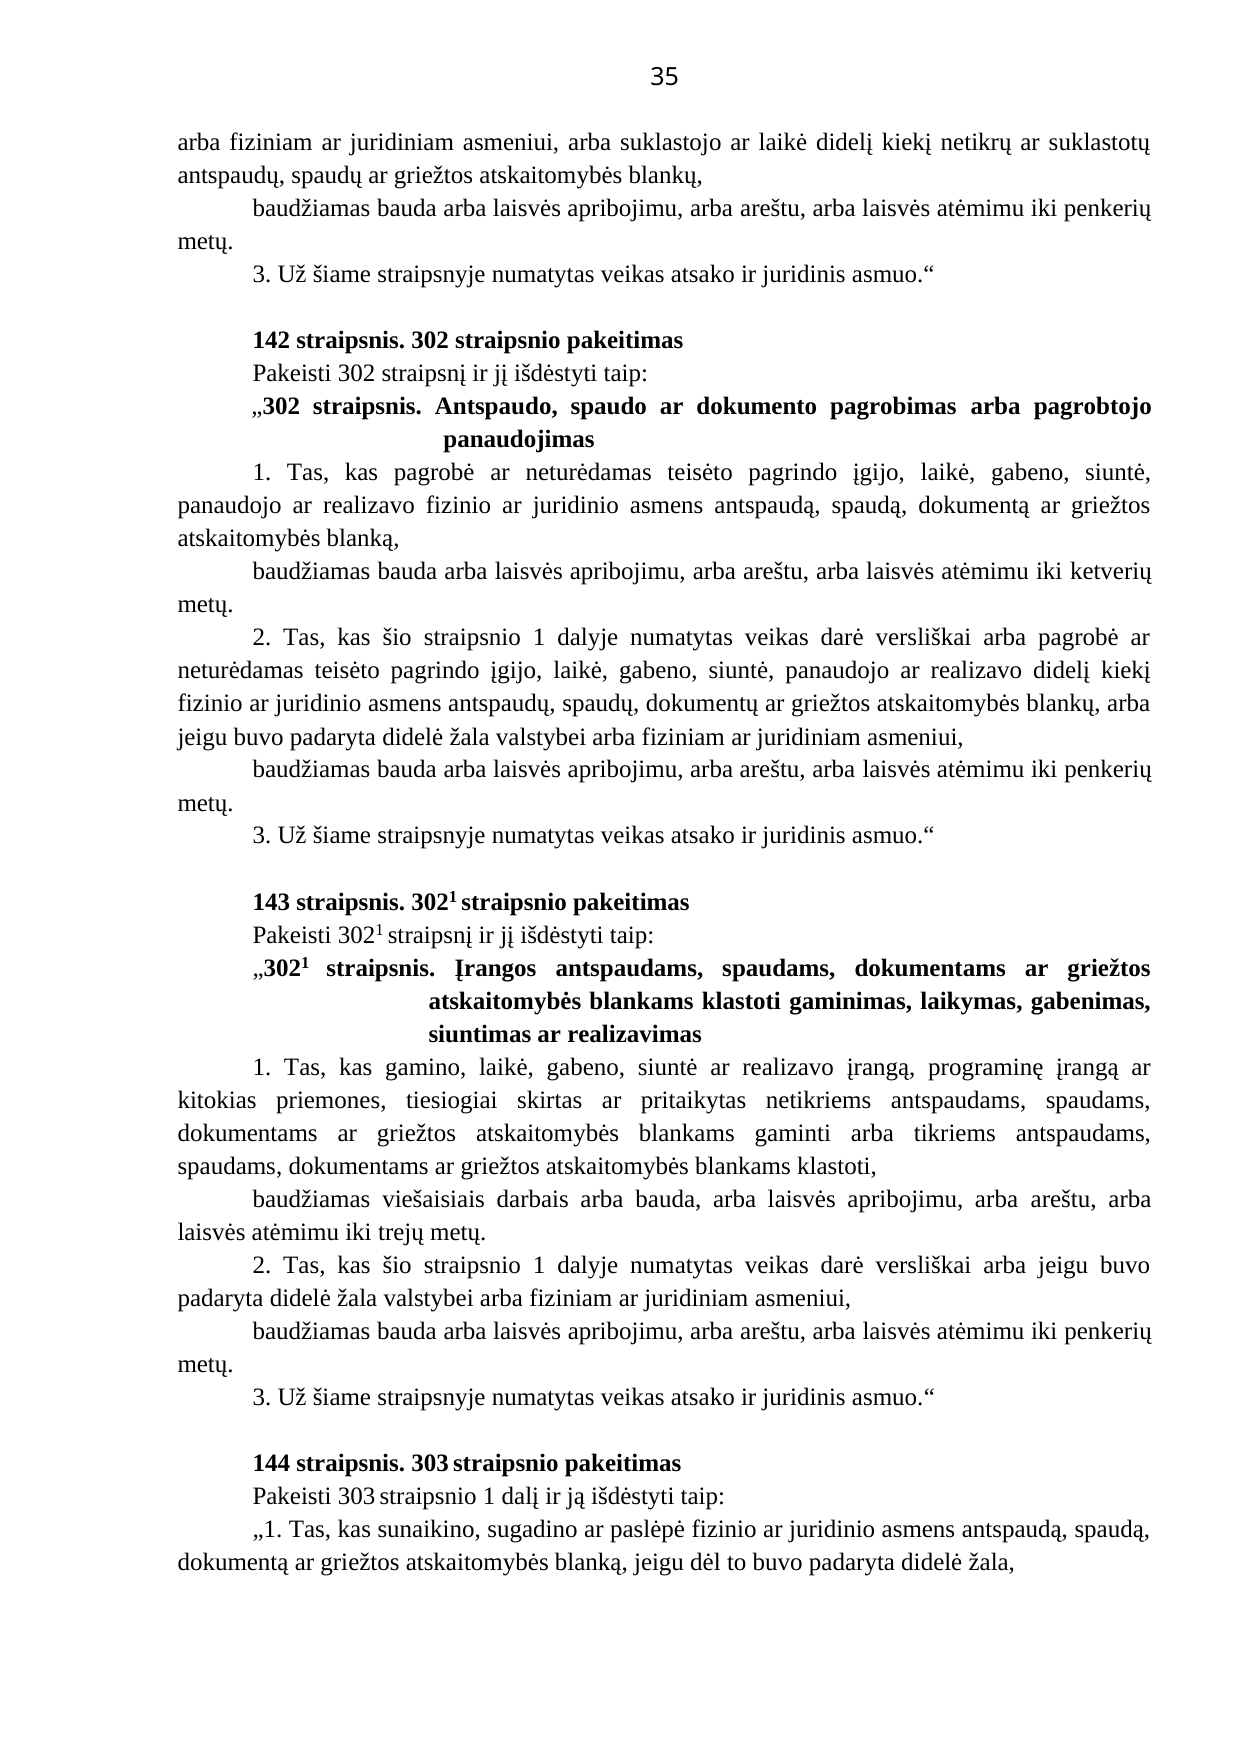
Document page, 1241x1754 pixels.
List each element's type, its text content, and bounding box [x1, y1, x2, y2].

text „3021 straipsnis. Įrangos antspaudams, spaudams, dokumentams ar griežtos atskaitomybės blankams klastoti gaminimas, laikymas, gabenimas, siuntimas ar realizavimas [252, 953, 1152, 1047]
text baudžiamas bauda arba laisvės apribojimu, arba areštu, arba laisvės atėmimu iki penkerių metų. [177, 754, 1152, 816]
text baudžiamas bauda arba laisvės apribojimu, arba areštu, arba laisvės atėmimu iki penkerių metų. [177, 1316, 1152, 1378]
text Pakeisti 303 straipsnio 1 dalį ir ją išdėstyti taip: [177, 1481, 1152, 1510]
text „302 straipsnis. Antspaudo, spaudo ar dokumento pagrobimas arba pagrobtojo panaudojimas [251, 391, 1152, 453]
text baudžiamas bauda arba laisvės apribojimu, arba areštu, arba laisvės atėmimu iki penkerių metų. [177, 193, 1152, 255]
text arba fiziniam ar juridiniam asmeniui, arba suklastojo ar laikė didelį kiekį netikrų ar suklastotų antspaudų, spaudų ar griežtos atskaitomybės blankų, [177, 127, 1152, 189]
text 143 straipsnis. 3021 straipsnio pakeitimas [252, 887, 1152, 915]
text 2. Tas, kas šio straipsnio 1 dalyje numatytas veikas darė versliškai arba pagrobė ar neturėdamas teisėto pagrindo įgijo, laikė, gabeno, siuntė, panaudojo ar realizavo didelį kiekį fizinio ar juridinio asmens antspaudų, spaudų, dokumentų ar griežtos atskaitomybės blankų, arba jeigu buvo padaryta didelė žala valstybei arba fiziniam ar juridiniam asmeniui, [177, 622, 1152, 750]
text 2. Tas, kas šio straipsnio 1 dalyje numatytas veikas darė versliškai arba jeigu buvo padaryta didelė žala valstybei arba fiziniam ar juridiniam asmeniui, [177, 1250, 1152, 1312]
text 3. Už šiame straipsnyje numatytas veikas atsako ir juridinis asmuo.“ [177, 821, 1152, 849]
text 3. Už šiame straipsnyje numatytas veikas atsako ir juridinis asmuo.“ [177, 1382, 1152, 1411]
text 3. Už šiame straipsnyje numatytas veikas atsako ir juridinis asmuo.“ [177, 259, 1152, 288]
text baudžiamas viešaisiais darbais arba bauda, arba laisvės apribojimu, arba areštu, arba laisvės atėmimu iki trejų metų. [177, 1184, 1152, 1246]
text 142 straipsnis. 302 straipsnio pakeitimas [177, 325, 1152, 354]
text 144 straipsnis. 303 straipsnio pakeitimas [252, 1448, 1152, 1477]
text baudžiamas bauda arba laisvės apribojimu, arba areštu, arba laisvės atėmimu iki ketverių metų. [177, 556, 1152, 618]
text Pakeisti 302 straipsnį ir jį išdėstyti taip: [177, 358, 1152, 387]
text 1. Tas, kas gamino, laikė, gabeno, siuntė ar realizavo įrangą, programinę įrangą ar kitokias priemones, tiesiogiai skirtas ar pritaikytas netikriems antspaudams, spaudams, dokumentams ar griežtos atskaitomybės blankams gaminti arba tikriems antspaudams, spaudams, dokumentams ar griežtos atskaitomybės blankams klastoti, [177, 1052, 1152, 1179]
text „1. Tas, kas sunaikino, sugadino ar paslėpė fizinio ar juridinio asmens antspaudą, spaudą, dokumentą ar griežtos atskaitomybės blanką, jeigu dėl to buvo padaryta didelė žala, [177, 1514, 1152, 1576]
text Pakeisti 3021 straipsnį ir jį išdėstyti taip: [177, 920, 1152, 948]
text 1. Tas, kas pagrobė ar neturėdamas teisėto pagrindo įgijo, laikė, gabeno, siuntė, panaudojo ar realizavo fizinio ar juridinio asmens antspaudą, spaudą, dokumentą ar griežtos atskaitomybės blanką, [177, 457, 1152, 552]
